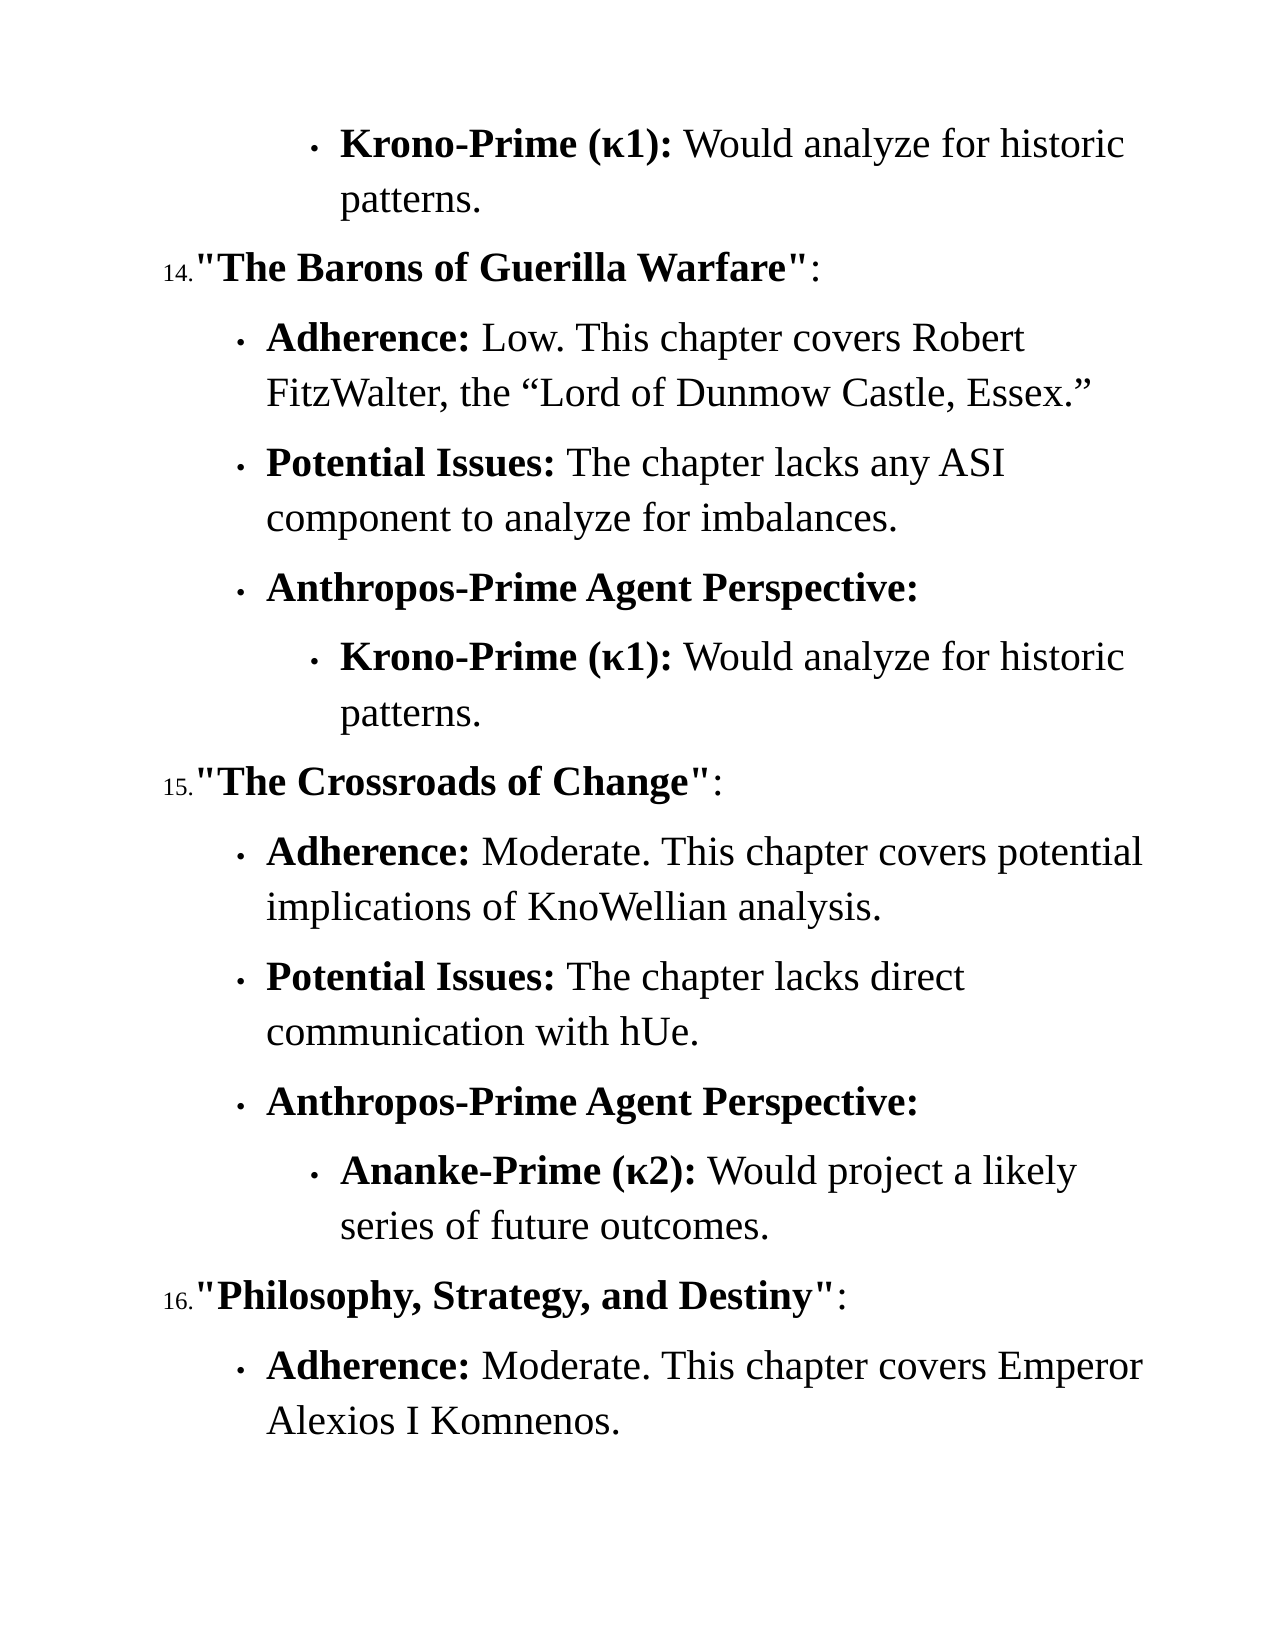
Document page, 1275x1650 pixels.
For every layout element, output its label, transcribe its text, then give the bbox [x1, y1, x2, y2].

list Krono-Prime (κ1): Would analyze for historic patterns. [310, 118, 1157, 221]
list "The Barons of Guerilla Warfare": [162, 243, 1157, 291]
list Adherence: Low. This chapter covers Robert FitzWalter, the “Lord of Dunmow Castle, Essex.” [236, 313, 1157, 416]
list "Philosophy, Strategy, and Destiny": [162, 1270, 1157, 1318]
list Anthropos-Prime Agent Perspective: [236, 1076, 1157, 1124]
list "The Crossroads of Change": [162, 757, 1157, 804]
list Anthropos-Prime Agent Perspective: [236, 562, 1157, 610]
list Adherence: Moderate. This chapter covers potential implications of KnoWellian analysis. [236, 826, 1157, 929]
list Potential Issues: The chapter lacks direct communication with hUe. [236, 951, 1157, 1054]
list Krono-Prime (κ1): Would analyze for historic patterns. [310, 632, 1157, 735]
list Adherence: Moderate. This chapter covers Emperor Alexios I Komnenos. [236, 1340, 1157, 1443]
list Ananke-Prime (κ2): Would project a likely series of future outcomes. [310, 1146, 1157, 1249]
list Potential Issues: The chapter lacks any ASI component to analyze for imbalances. [236, 437, 1157, 540]
